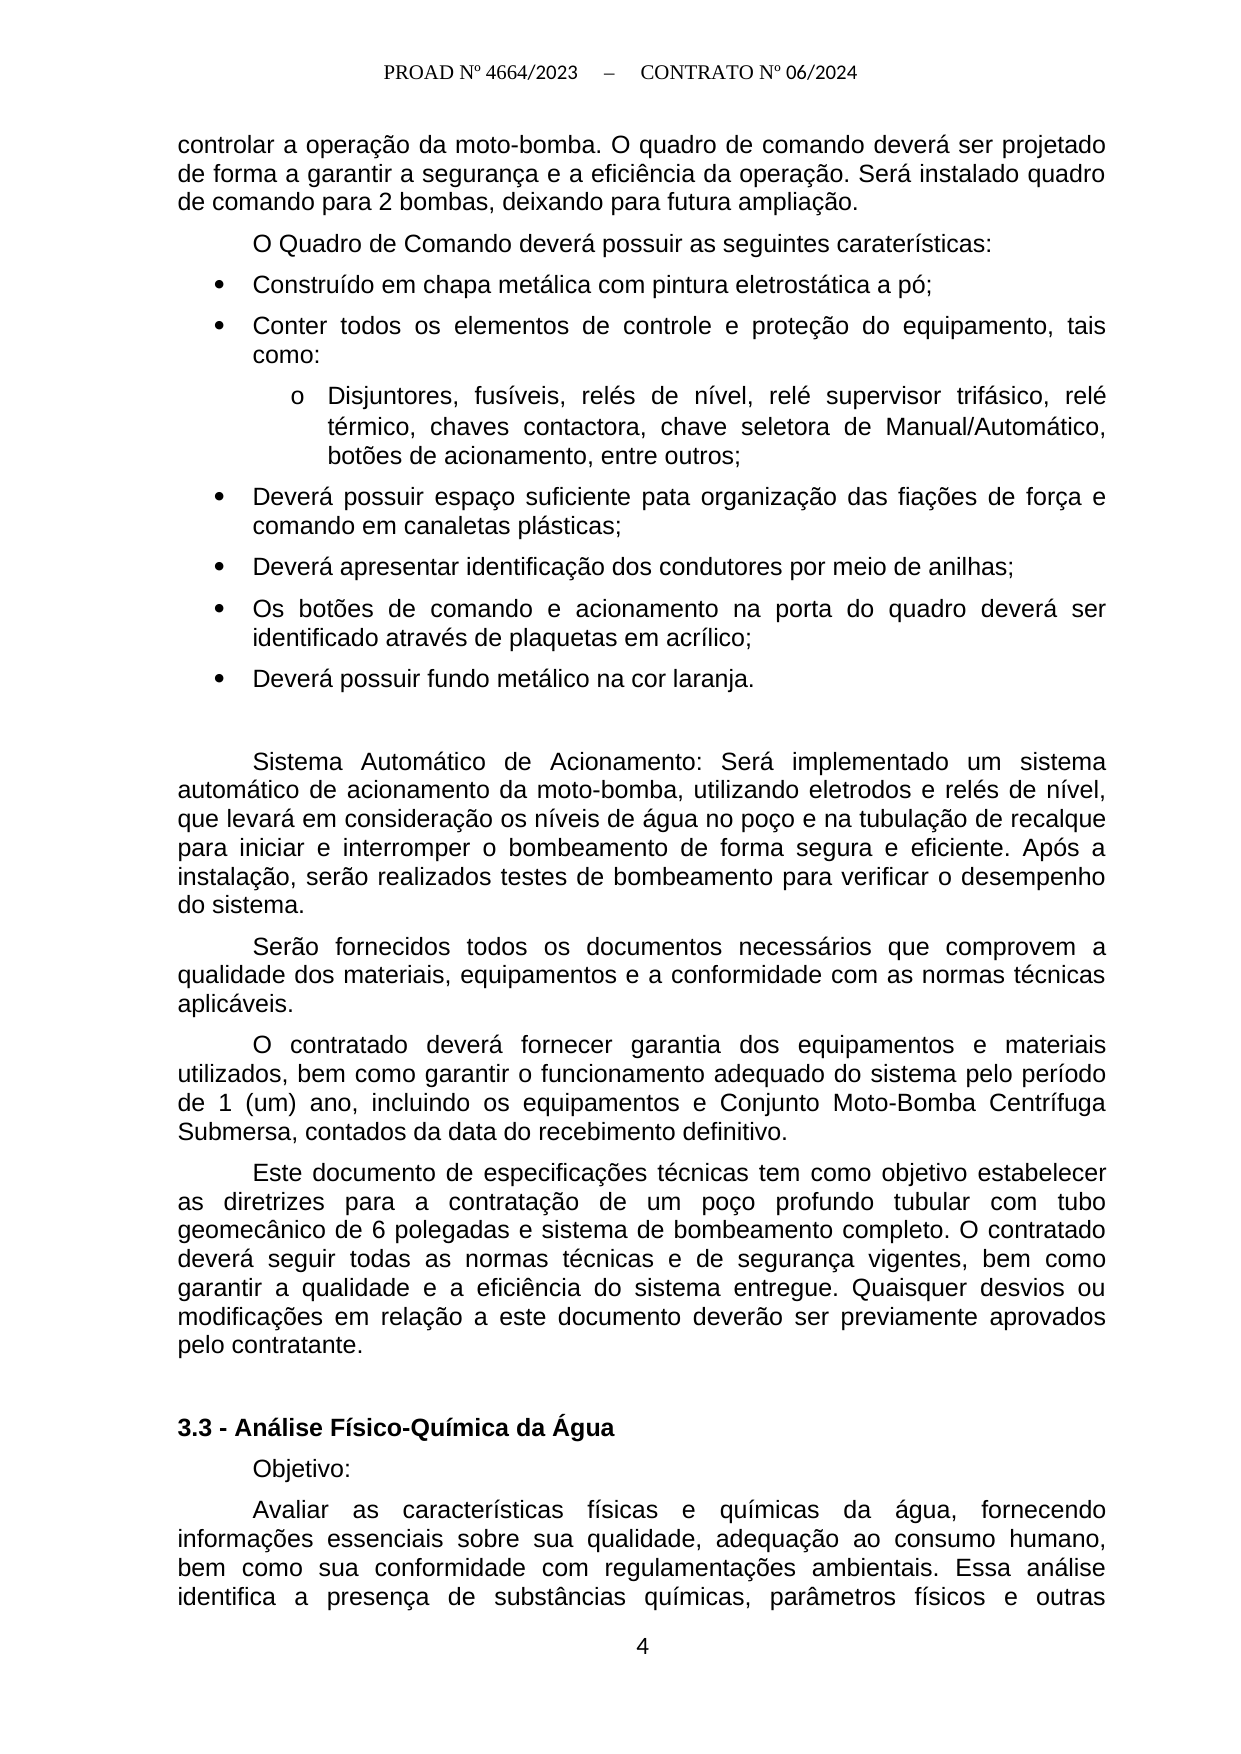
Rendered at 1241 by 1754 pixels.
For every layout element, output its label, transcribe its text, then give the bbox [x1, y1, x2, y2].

list Construído em chapa metálica com pintura eletrostática a pó; [215, 270, 1107, 299]
list Disjuntores, fusíveis, relés de nível, relé supervisor trifásico, relé térmico, chaves contactora, chave seletora de Manual/Automático, botões de acionamento, entre outros; [290, 381, 1107, 470]
list Conter todos os elementos de controle e proteção do equipamento, tais como: [215, 311, 1107, 369]
text O contratado deverá fornecer garantia dos equipamentos e materiais utilizados, bem como garantir o funcionamento adequado do sistema pelo período de 1 (um) ano, incluindo os equipamentos e Conjunto Moto-Bomba Centrífuga Submersa, contados da data do recebimento definitivo. [177, 1030, 1107, 1145]
list Os botões de comando e acionamento na porta do quadro deverá ser identificado através de plaquetas em acrílico; [215, 594, 1107, 651]
text 3.3 - Análise Físico-Química da Água [177, 1413, 1107, 1441]
list Deverá possuir espaço suficiente pata organização das fiações de força e comando em canaletas plásticas; [215, 482, 1107, 540]
list Deverá apresentar identificação dos condutores por meio de anilhas; [215, 552, 1107, 581]
list Deverá possuir fundo metálico na cor laranja. [215, 664, 1107, 693]
text O Quadro de Comando deverá possuir as seguintes caraterísticas: [177, 229, 1107, 257]
text Sistema Automático de Acionamento: Será implementado um sistema automático de acionamento da moto-bomba, utilizando eletrodos e relés de nível, que levará em consideração os níveis de água no poço e na tubulação de recalque para iniciar e interromper o bombeamento de forma segura e eficiente. Após a instalação, serão realizados testes de bombeamento para verificar o desempenho do sistema. [177, 746, 1107, 919]
text Este documento de especificações técnicas tem como objetivo estabelecer as diretrizes para a contratação de um poço profundo tubular com tubo geomecânico de 6 polegadas e sistema de bombeamento completo. O contratado deverá seguir todas as normas técnicas e de segurança vigentes, bem como garantir a qualidade e a eficiência do sistema entregue. Quaisquer desvios ou modificações em relação a este documento deverão ser previamente aprovados pelo contratante. [177, 1158, 1107, 1359]
text controlar a operação da moto-bomba. O quadro de comando deverá ser projetado de forma a garantir a segurança e a eficiência da operação. Será instalado quadro de comando para 2 bombas, deixando para futura ampliação. [177, 130, 1107, 216]
text Serão fornecidos todos os documentos necessários que comprovem a qualidade dos materiais, equipamentos e a conformidade com as normas técnicas aplicáveis. [177, 931, 1107, 1018]
text Avaliar as características físicas e químicas da água, fornecendo informações essenciais sobre sua qualidade, adequação ao consumo humano, bem como sua conformidade com regulamentações ambientais. Essa análise identifica a presença de substâncias químicas, parâmetros físicos e outras [177, 1495, 1107, 1610]
text Objetivo: [177, 1454, 1107, 1483]
